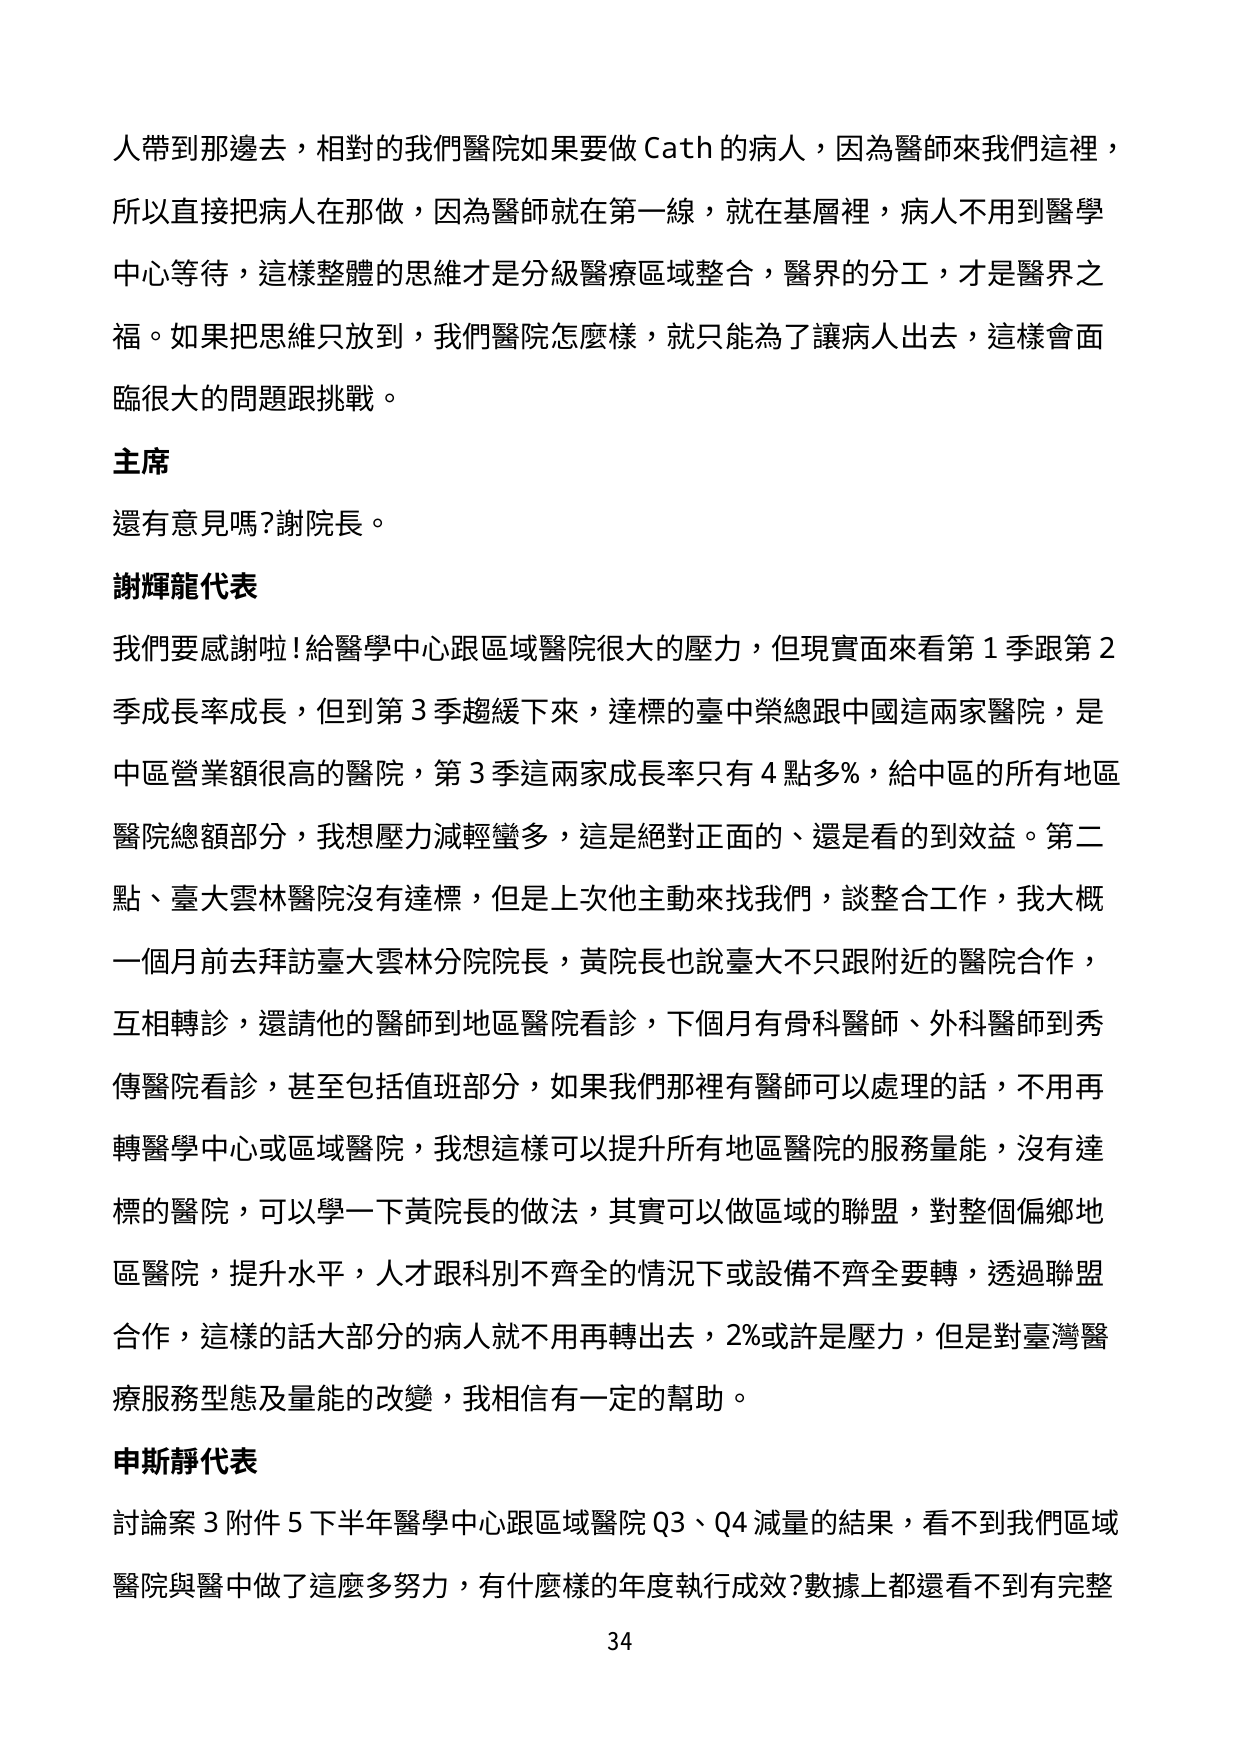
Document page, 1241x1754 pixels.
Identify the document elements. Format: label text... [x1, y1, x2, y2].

text 還有意見嗎?謝院長。 [112, 480, 1128, 543]
text 申斯靜代表 [112, 1418, 1128, 1480]
text 主席 [112, 418, 1128, 480]
text 討論案3附件5下半年醫學中心跟區域醫院Q3、Q4減量的結果，看不到我們區域醫院與醫中做了這麼多努力，有什麼樣的年度執行成效?數據上都還看不到有完整一整年度的數據與檢討，只單看107Q3Q4這兩季減量的成果，就進入第二年的政策執行，呼應前面醫學中心在講，既然在評估定期檢討的時候，就要有一年的機制，評估有沒有達到我們預期的目標，再來執行第二年度的政策建議，否則只有造成大家現況衝擊過大的困擾。 [112, 1480, 1128, 1605]
text 謝輝龍代表 [112, 543, 1128, 605]
text 我想已經公告一段時間，大家對部長的要求可能有點誤會，如果你把期程往後延半年，只是往後開始，期程就如同健保會講的，已經公告了，就不能改，如果要改，可能就要回到原本的地方去談。第二件事，大家覺得期程很趕，當時第1-2季署裡已經有公告有很多好學生，當時都已經講說他們已經做到了，如果說去年(107年)第1-2季是成長率最高的那一年，因為大家好像都知道，大家都在衝量，對於沒有這樣做的人不公平。第三、這整件分級醫療，是屬於配套措施比如:跨層級支援，在高榮支援很多地區醫院，派一位醫師去那邊病人才跟著去，不是把病人轉過去，是病人跟著醫師去，很多醫院也是，我們醫院有臺大榮總的醫師直接來看診，在我們那個區的病人就直接過來，病人也願意，這些事情都是配套，對基層跟地區醫院才有壯大效果。如果只把思維放在我的醫院要好，這個地區我都不管，這樣就和分級醫療精神相違背。你看我們高雄代表，有些醫院可能執行的方式真的不太一樣，有些適用支援的方式，星期五衛福部也會談到支援的醫師要不要報備。這是另外一個問題，跨層級合作當中，醫生本來就是公共財，但是很多醫院規定這些醫生不能出去，所以醫師沒有到，光病人過去，一開始會有一些問題，這也是事實。除了地區醫院，基層診所也有一樣的問題。分級醫療本身有很多步驟，包含壯大基層、擴大地區醫院、醫學中心願意做區域整合，醫學中心在急重症能夠做加錢，是整套的東西，不能夠某些東西特別排，例如:T.B.排除，什麼東西要算、什麼東西不要算，那時在討論的時候，很多很極端案子。T.B.急性期也許在醫中，但穩後回到地區醫院為什麼不可以，類似這樣的事情當時在討論的時候，儘量從寬，不管是從公告裡面、健保會的要求還是醫界應該去配套，盤整所有問題，我們還有很多可以做，就項跨層級整合、跟別人合作，比較輕症的病人，透過醫師支援，把病人帶到那邊去，相對的我們醫院如果要做Cath的病人，因為醫師來我們這裡，所以直接把病人在那做，因為醫師就在第一線，就在基層裡，病人不用到醫學中心等待，這樣整體的思維才是分級醫療區域整合，醫界的分工，才是醫界之福。如果把思維只放到，我們醫院怎麼樣，就只能為了讓病人出去，這樣會面臨很大的問題跟挑戰。 [112, 105, 1128, 418]
text 我們要感謝啦!給醫學中心跟區域醫院很大的壓力，但現實面來看第1季跟第2季成長率成長，但到第3季趨緩下來，達標的臺中榮總跟中國這兩家醫院，是中區營業額很高的醫院，第3季這兩家成長率只有4點多%，給中區的所有地區醫院總額部分，我想壓力減輕蠻多，這是絕對正面的、還是看的到效益。第二點、臺大雲林醫院沒有達標，但是上次他主動來找我們，談整合工作，我大概一個月前去拜訪臺大雲林分院院長，黃院長也說臺大不只跟附近的醫院合作，互相轉診，還請他的醫師到地區醫院看診，下個月有骨科醫師、外科醫師到秀傳醫院看診，甚至包括值班部分，如果我們那裡有醫師可以處理的話，不用再轉醫學中心或區域醫院，我想這樣可以提升所有地區醫院的服務量能，沒有達標的醫院，可以學一下黃院長的做法，其實可以做區域的聯盟，對整個偏鄉地區醫院，提升水平，人才跟科別不齊全的情況下或設備不齊全要轉，透過聯盟合作，這樣的話大部分的病人就不用再轉出去，2%或許是壓力，但是對臺灣醫療服務型態及量能的改變，我相信有一定的幫助。 [112, 605, 1128, 1418]
